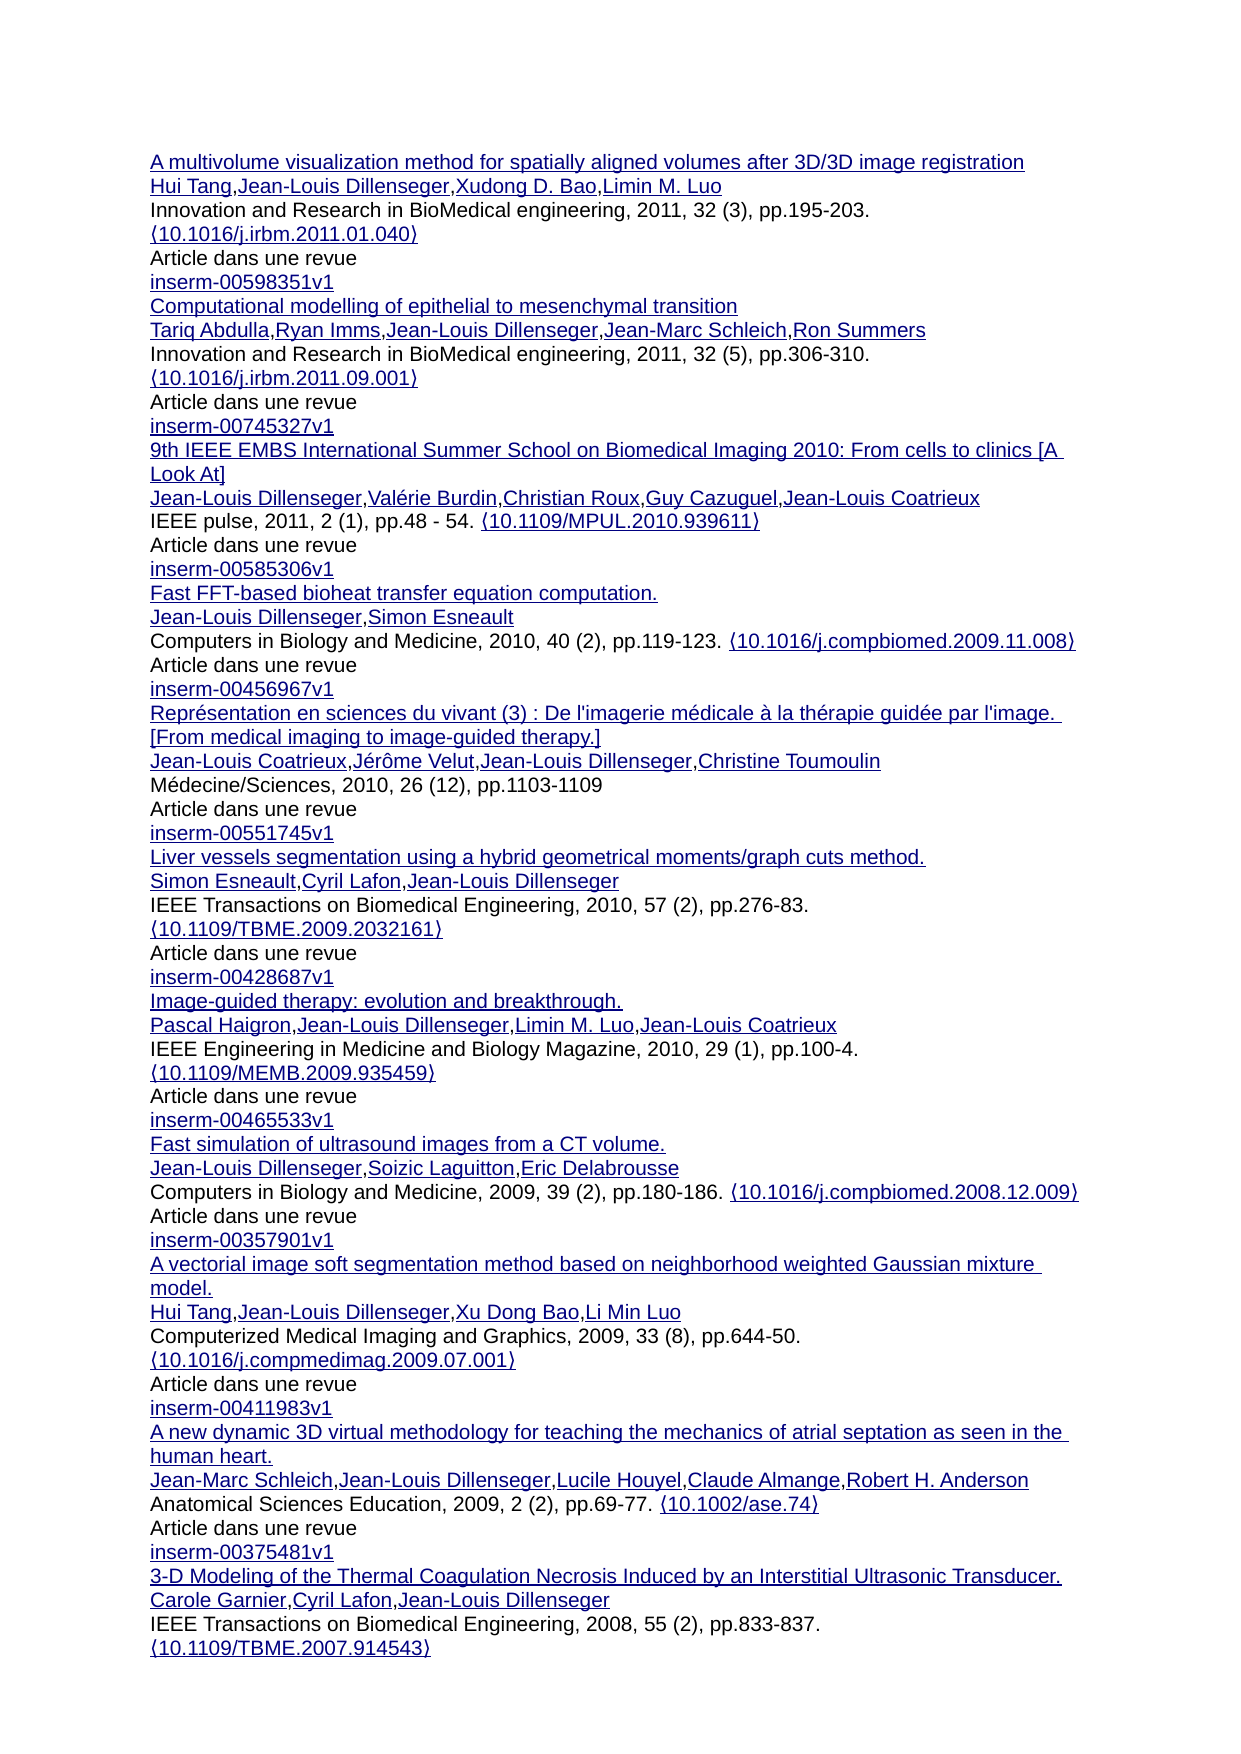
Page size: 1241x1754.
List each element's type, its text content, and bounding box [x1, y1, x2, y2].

table_cell 9th IEEE EMBS International Summer School on Biomedical Imaging 2010: From cells to clinics [A Look At] Jean-Louis Dillenseger,Valérie Burdin,Christian Roux,Guy Cazuguel,Jean-Louis Coatrieux IEEE pulse, 2011, 2 (1), pp.48 - 54. ⟨10.1109/MPUL.2010.939611⟩ Article dans une revue inserm-00585306v1 [150, 438, 1090, 581]
table_cell Fast simulation of ultrasound images from a CT volume. Jean-Louis Dillenseger,Soizic Laguitton,Eric Delabrousse Computers in Biology and Medicine, 2009, 39 (2), pp.180-186. ⟨10.1016/j.compbiomed.2008.12.009⟩ Article dans une revue inserm-00357901v1 [150, 1132, 1090, 1252]
table_cell A new dynamic 3D virtual methodology for teaching the mechanics of atrial septation as seen in the human heart. Jean-Marc Schleich,Jean-Louis Dillenseger,Lucile Houyel,Claude Almange,Robert H. Anderson Anatomical Sciences Education, 2009, 2 (2), pp.69-77. ⟨10.1002/ase.74⟩ Article dans une revue inserm-00375481v1 [150, 1420, 1090, 1563]
table_cell Représentation en sciences du vivant (3) : De l'imagerie médicale à la thérapie guidée par l'image. [From medical imaging to image-guided therapy.] Jean-Louis Coatrieux,Jérôme Velut,Jean-Louis Dillenseger,Christine Toumoulin Médecine/Sciences, 2010, 26 (12), pp.1103-1109 Article dans une revue inserm-00551745v1 [150, 701, 1090, 845]
table_cell A multivolume visualization method for spatially aligned volumes after 3D/3D image registration Hui Tang,Jean-Louis Dillenseger,Xudong D. Bao,Limin M. Luo Innovation and Research in BioMedical engineering, 2011, 32 (3), pp.195-203. ⟨10.1016/j.irbm.2011.01.040⟩ Article dans une revue inserm-00598351v1 [150, 150, 1090, 294]
table_cell Fast FFT-based bioheat transfer equation computation. Jean-Louis Dillenseger,Simon Esneault Computers in Biology and Medicine, 2010, 40 (2), pp.119-123. ⟨10.1016/j.compbiomed.2009.11.008⟩ Article dans une revue inserm-00456967v1 [150, 581, 1090, 701]
table_cell Image-guided therapy: evolution and breakthrough. Pascal Haigron,Jean-Louis Dillenseger,Limin M. Luo,Jean-Louis Coatrieux IEEE Engineering in Medicine and Biology Magazine, 2010, 29 (1), pp.100-4. ⟨10.1109/MEMB.2009.935459⟩ Article dans une revue inserm-00465533v1 [150, 989, 1090, 1132]
table_cell A vectorial image soft segmentation method based on neighborhood weighted Gaussian mixture model. Hui Tang,Jean-Louis Dillenseger,Xu Dong Bao,Li Min Luo Computerized Medical Imaging and Graphics, 2009, 33 (8), pp.644-50. ⟨10.1016/j.compmedimag.2009.07.001⟩ Article dans une revue inserm-00411983v1 [150, 1252, 1090, 1420]
table_cell Computational modelling of epithelial to mesenchymal transition Tariq Abdulla,Ryan Imms,Jean-Louis Dillenseger,Jean-Marc Schleich,Ron Summers Innovation and Research in BioMedical engineering, 2011, 32 (5), pp.306-310. ⟨10.1016/j.irbm.2011.09.001⟩ Article dans une revue inserm-00745327v1 [150, 294, 1090, 437]
table_cell Liver vessels segmentation using a hybrid geometrical moments/graph cuts method. Simon Esneault,Cyril Lafon,Jean-Louis Dillenseger IEEE Transactions on Biomedical Engineering, 2010, 57 (2), pp.276-83. ⟨10.1109/TBME.2009.2032161⟩ Article dans une revue inserm-00428687v1 [150, 845, 1090, 988]
table_cell 3-D Modeling of the Thermal Coagulation Necrosis Induced by an Interstitial Ultrasonic Transducer. Carole Garnier,Cyril Lafon,Jean-Louis Dillenseger IEEE Transactions on Biomedical Engineering, 2008, 55 (2), pp.833-837. ⟨10.1109/TBME.2007.914543⟩ [150, 1564, 1090, 1659]
